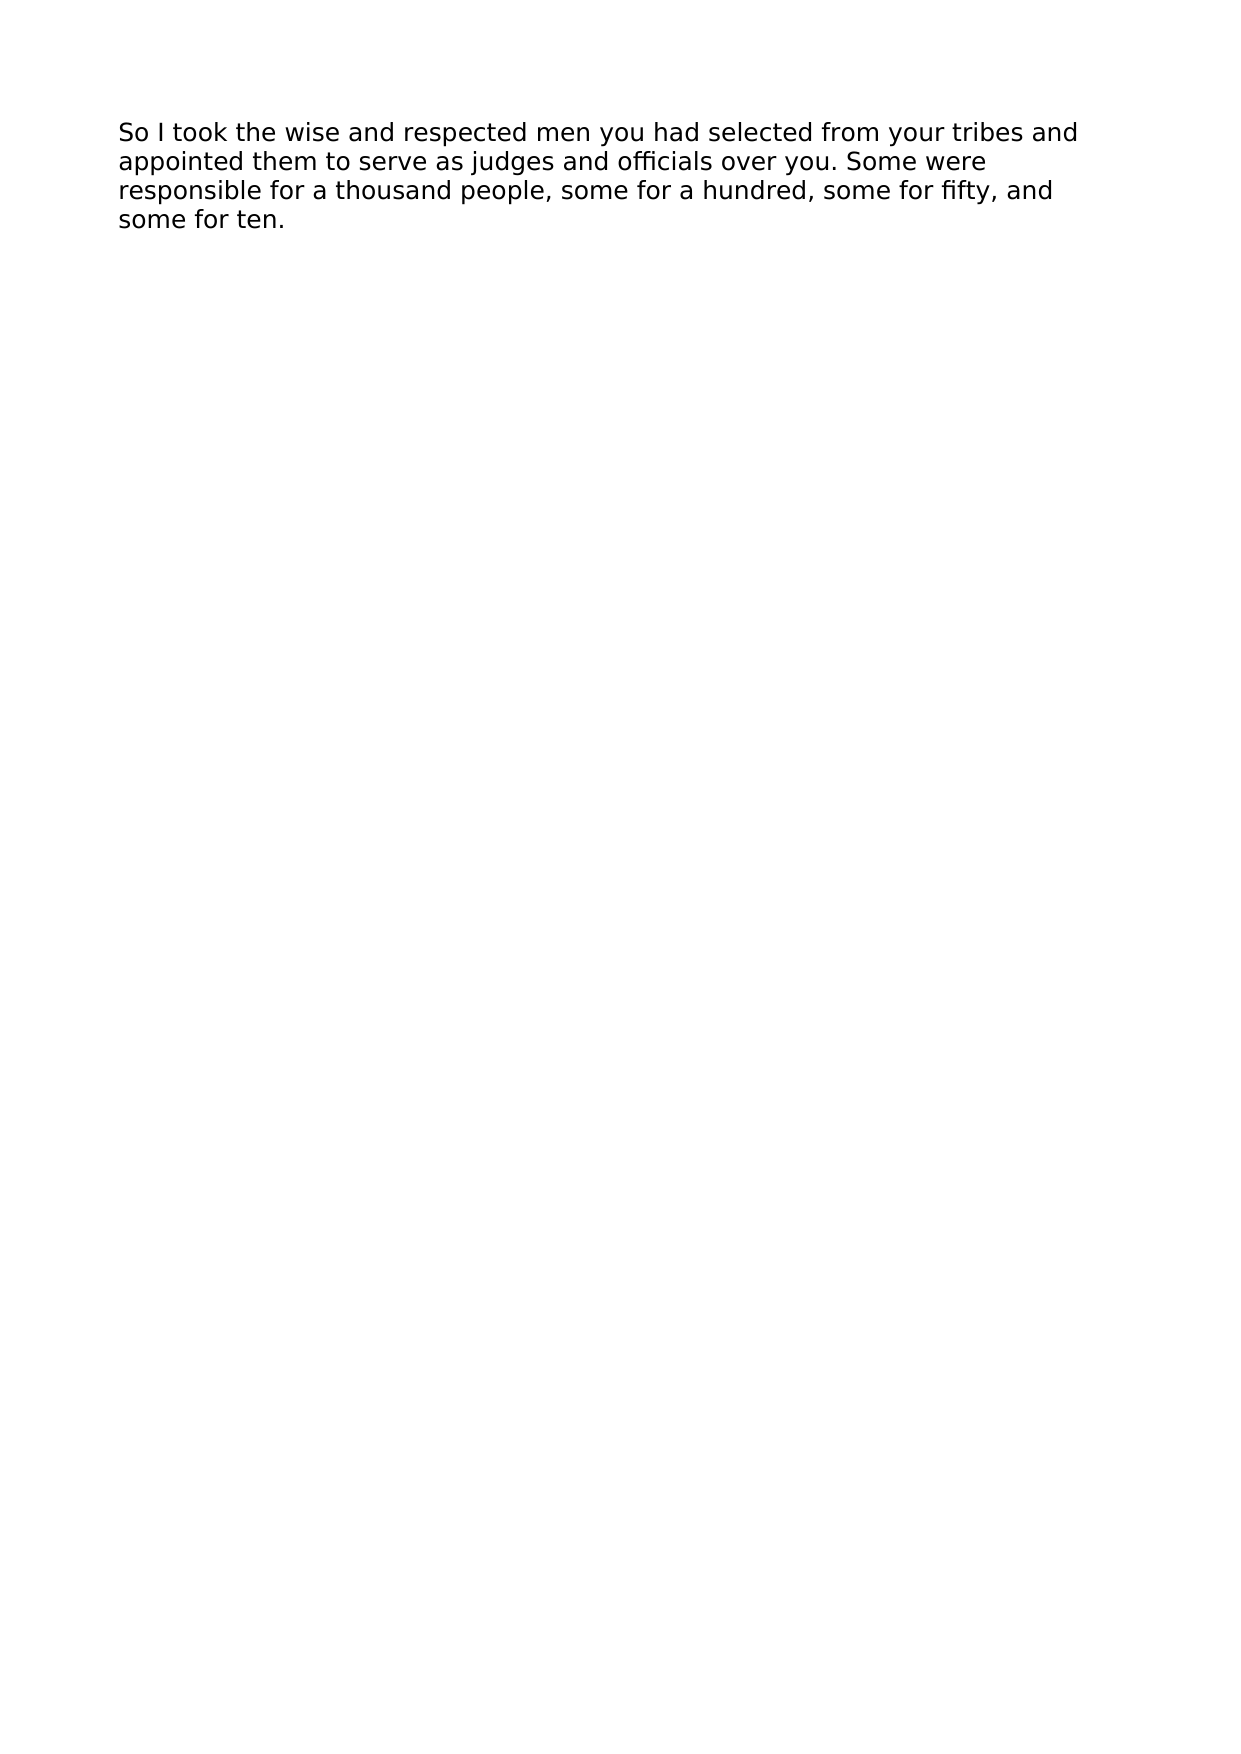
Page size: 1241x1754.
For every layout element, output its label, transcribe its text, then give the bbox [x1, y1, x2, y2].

text So I took the wise and respected men you had selected from your tribes and appointed them to serve as judges and officials over you. Some were responsible for a thousand people, some for a hundred, some for fifty, and some for ten. [118, 118, 1122, 235]
